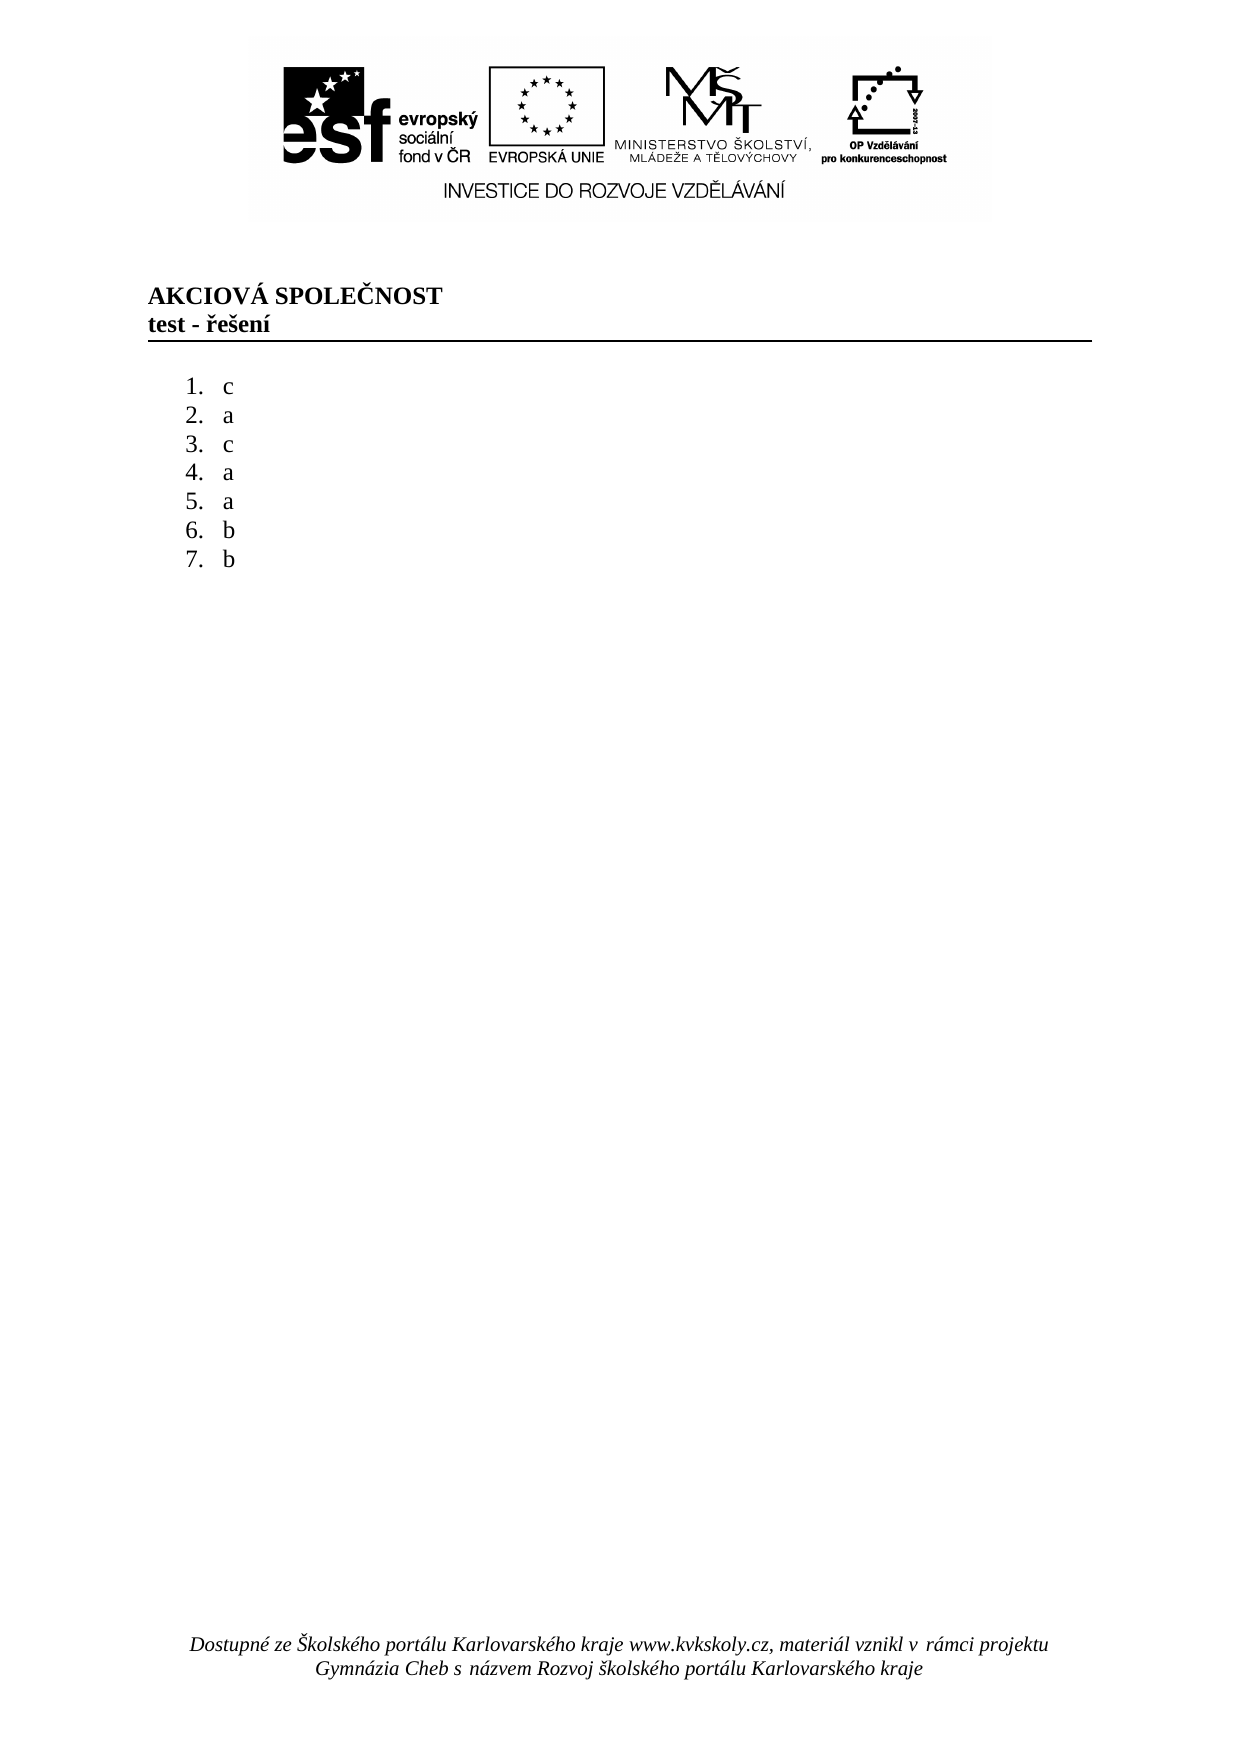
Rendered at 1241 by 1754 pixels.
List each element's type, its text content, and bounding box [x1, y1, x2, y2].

list a [185, 457, 1092, 486]
list a [185, 400, 1092, 429]
list a [185, 486, 1092, 515]
list b [185, 544, 1092, 572]
list c [185, 371, 1092, 400]
list b [185, 515, 1092, 544]
text test - řešení [148, 309, 1092, 340]
picture [248, 36, 992, 222]
text AKCIOVÁ SPOLEČNOST [148, 281, 1092, 309]
list c [185, 429, 1092, 457]
